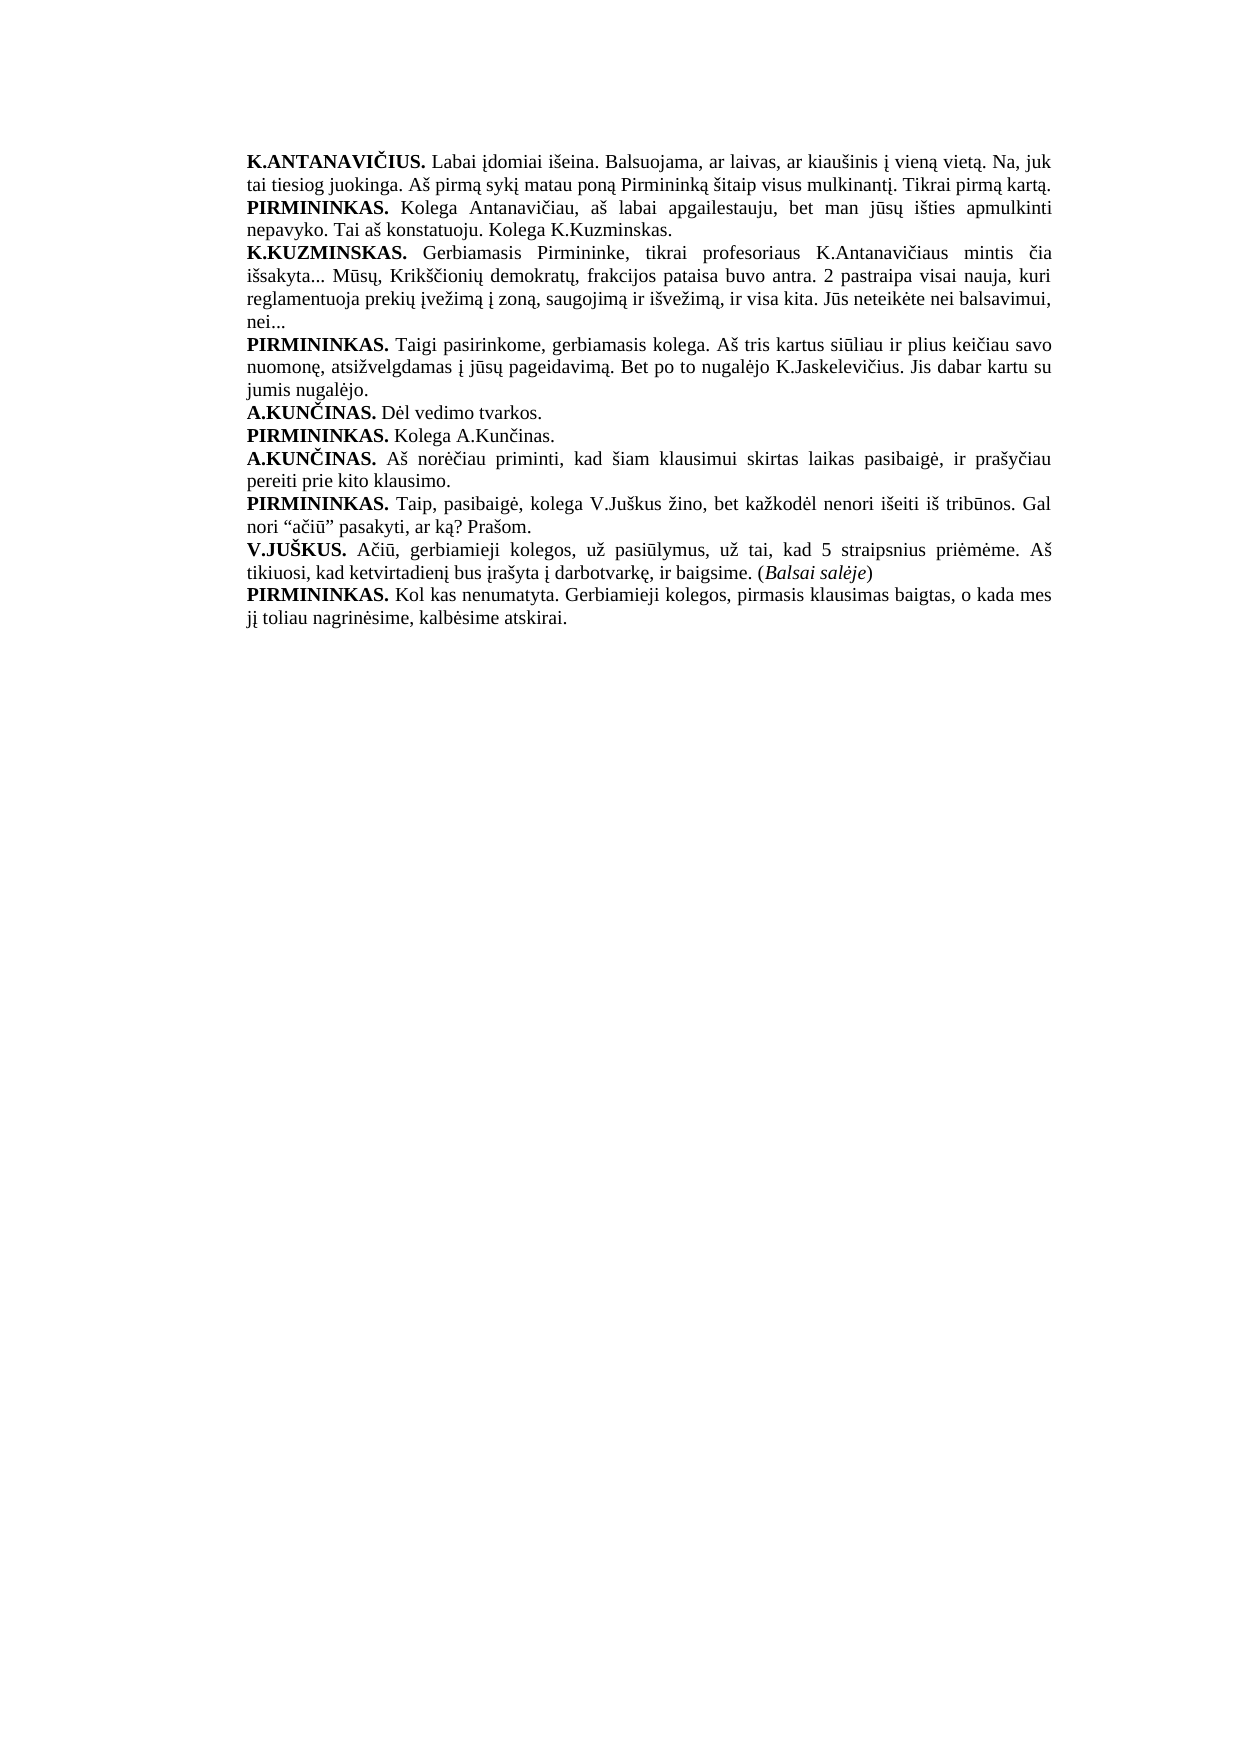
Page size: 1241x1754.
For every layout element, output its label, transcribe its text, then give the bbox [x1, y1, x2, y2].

text PIRMININKAS. Kolega Antanavičiau, aš labai apgailestauju, bet man jūsų išties apmulkinti nepavyko. Tai aš konstatuoju. Kolega K.Kuzminskas. [247, 196, 1053, 241]
text K.KUZMINSKAS. Gerbiamasis Pirmininke, tikrai profesoriaus K.Antanavičiaus mintis čia išsakyta... Mūsų, Krikščionių demokratų, frakcijos pataisa buvo antra. 2 pastraipa visai nauja, kuri reglamentuoja prekių įvežimą į zoną, saugojimą ir išvežimą, ir visa kita. Jūs neteikėte nei balsavimui, nei... [247, 241, 1053, 332]
text A.KUNČINAS. Aš norėčiau priminti, kad šiam klausimui skirtas laikas pasibaigė, ir prašyčiau pereiti prie kito klausimo. [247, 447, 1053, 492]
text A.KUNČINAS. Dėl vedimo tvarkos. [247, 401, 1053, 424]
text K.ANTANAVIČIUS. Labai įdomiai išeina. Balsuojama, ar laivas, ar kiaušinis į vieną vietą. Na, juk tai tiesiog juokinga. Aš pirmą sykį matau poną Pirmininką šitaip visus mulkinantį. Tikrai pirmą kartą. [247, 150, 1053, 196]
text PIRMININKAS. Taip, pasibaigė, kolega V.Juškus žino, bet kažkodėl nenori išeiti iš tribūnos. Gal nori “ačiū” pasakyti, ar ką? Prašom. [247, 492, 1053, 538]
text PIRMININKAS. Kol kas nenumatyta. Gerbiamieji kolegos, pirmasis klausimas baigtas, o kada mes jį toliau nagrinėsime, kalbėsime atskirai. [247, 583, 1053, 629]
text PIRMININKAS. Taigi pasirinkome, gerbiamasis kolega. Aš tris kartus siūliau ir plius keičiau savo nuomonę, atsižvelgdamas į jūsų pageidavimą. Bet po to nugalėjo K.Jaskelevičius. Jis dabar kartu su jumis nugalėjo. [247, 332, 1053, 401]
text V.JUŠKUS. Ačiū, gerbiamieji kolegos, už pasiūlymus, už tai, kad 5 straipsnius priėmėme. Aš tikiuosi, kad ketvirtadienį bus įrašyta į darbotvarkę, ir baigsime. (Balsai salėje) [247, 538, 1053, 583]
text PIRMININKAS. Kolega A.Kunčinas. [247, 424, 1053, 447]
